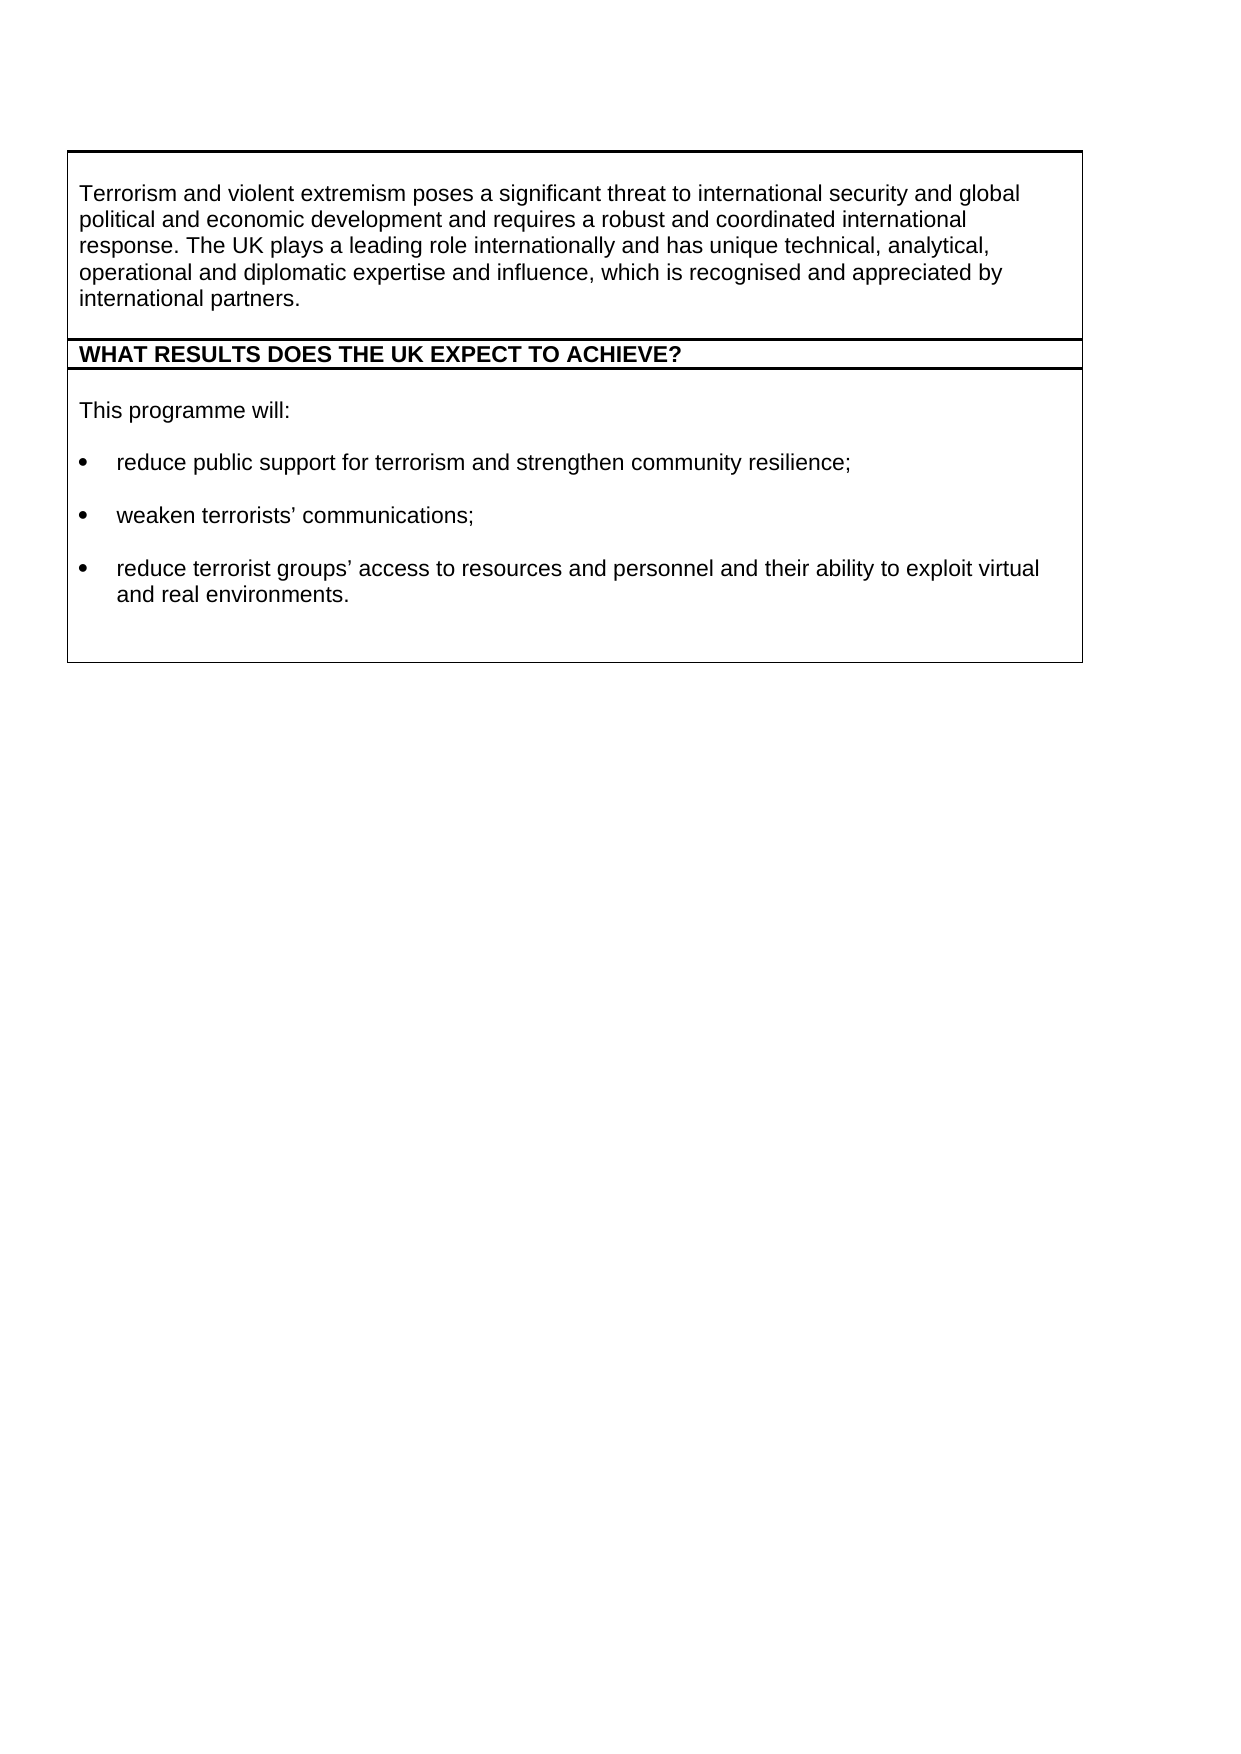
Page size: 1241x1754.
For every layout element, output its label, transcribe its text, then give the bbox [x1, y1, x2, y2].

table_cell Terrorism and violent extremism poses a significant threat to international security and global political and economic development and requires a robust and coordinated international response. The UK plays a leading role internationally and has unique technical, analytical, operational and diplomatic expertise and influence, which is recognised and appreciated by international partners. [68, 153, 1082, 338]
table_cell WHAT RESULTS DOES THE UK EXPECT TO ACHIEVE? [68, 341, 1082, 367]
table_cell This programme will: reduce public support for terrorism and strengthen community resilience; weaken terrorists’ communications; reduce terrorist groups’ access to resources and personnel and their ability to exploit virtual and real environments. [68, 370, 1082, 662]
